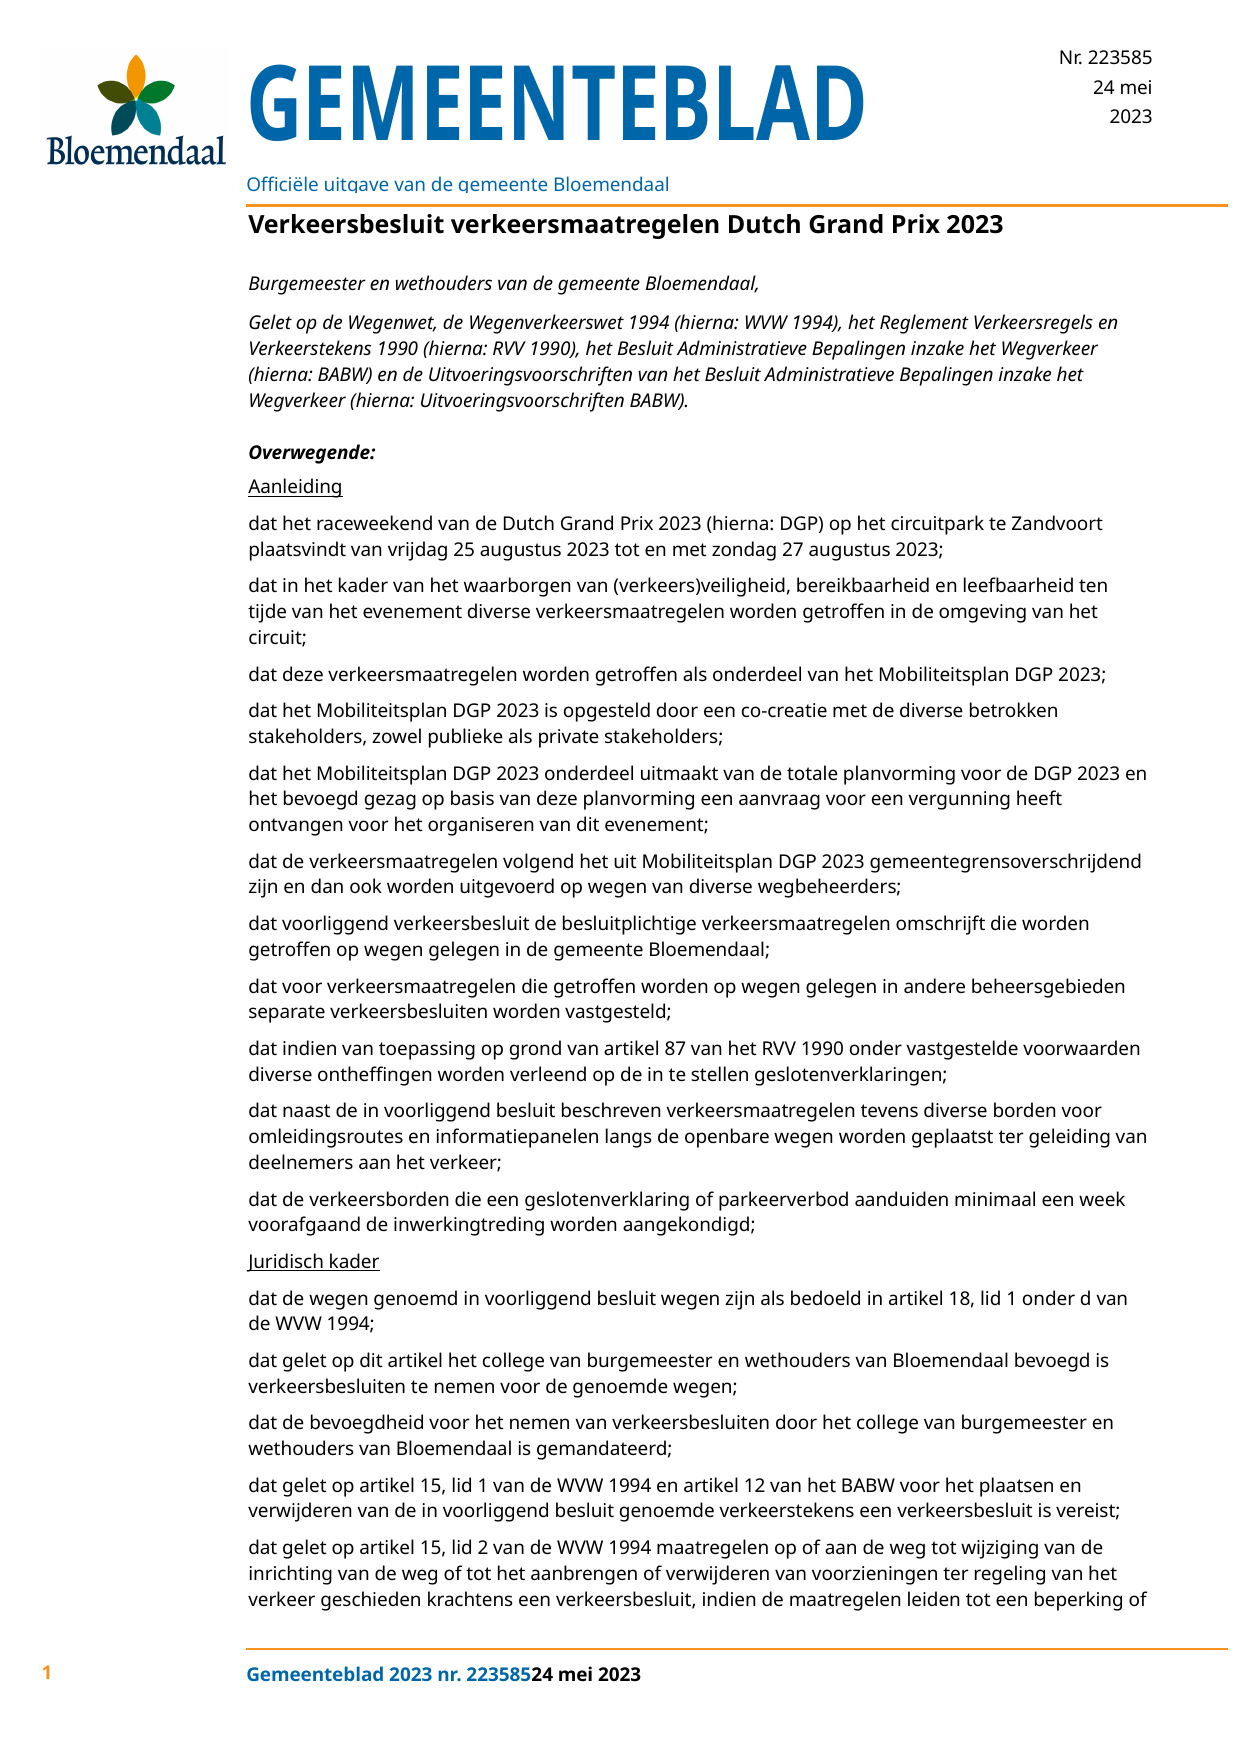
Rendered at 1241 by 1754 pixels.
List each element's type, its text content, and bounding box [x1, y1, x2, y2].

text Aanleiding [248, 474, 1152, 499]
text dat gelet op dit artikel het college van burgemeester en wethouders van Bloemendaal bevoegd is verkeersbesluiten te nemen voor de genoemde wegen; [248, 1347, 1152, 1399]
text dat gelet op artikel 15, lid 1 van de WVW 1994 en artikel 12 van het BABW voor het plaatsen en verwijderen van de in voorliggend besluit genoemde verkeerstekens een verkeersbesluit is vereist; [248, 1472, 1152, 1523]
text Burgemeester en wethouders van de gemeente Bloemendaal, [248, 270, 1152, 296]
text dat indien van toepassing op grond van artikel 87 van het RVV 1990 onder vastgestelde voorwaarden diverse ontheffingen worden verleend op de in te stellen geslotenverklaringen; [248, 1035, 1152, 1087]
text dat in het kader van het waarborgen van (verkeers)veiligheid, bereikbaarheid en leefbaarheid ten tijde van het evenement diverse verkeersmaatregelen worden getroffen in de omgeving van het circuit; [248, 573, 1152, 650]
text dat voorliggend verkeersbesluit de besluitplichtige verkeersmaatregelen omschrijft die worden getroffen op wegen gelegen in de gemeente Bloemendaal; [248, 910, 1152, 962]
text dat de bevoegdheid voor het nemen van verkeersbesluiten door het college van burgemeester en wethouders van Bloemendaal is gemandateerd; [248, 1409, 1152, 1461]
text Verkeersbesluit verkeersmaatregelen Dutch Grand Prix 2023 [248, 207, 1152, 241]
text dat gelet op artikel 15, lid 2 van de WVW 1994 maatregelen op of aan de weg tot wijziging van de inrichting van de weg of tot het aanbrengen of verwijderen van voorzieningen ter regeling van het verkeer geschieden krachtens een verkeersbesluit, indien de maatregelen leiden tot een beperking of [248, 1534, 1152, 1612]
text Gelet op de Wegenwet, de Wegenverkeerswet 1994 (hierna: WVW 1994), het Reglement Verkeersregels en Verkeerstekens 1990 (hierna: RVV 1990), het Besluit Administratieve Bepalingen inzake het Wegverkeer (hierna: BABW) en de Uitvoeringsvoorschriften van het Besluit Administratieve Bepalingen inzake het Wegverkeer (hierna: Uitvoeringsvoorschriften BABW). [248, 309, 1152, 412]
text dat deze verkeersmaatregelen worden getroffen als onderdeel van het Mobiliteitsplan DGP 2023; [248, 661, 1152, 687]
text dat het raceweekend van de Dutch Grand Prix 2023 (hierna: DGP) op het circuitpark te Zandvoort plaatsvindt van vrijdag 25 augustus 2023 tot en met zondag 27 augustus 2023; [248, 510, 1152, 562]
text dat naast de in voorliggend besluit beschreven verkeersmaatregelen tevens diverse borden voor omleidingsroutes en informatiepanelen langs de openbare wegen worden geplaatst ter geleiding van deelnemers aan het verkeer; [248, 1098, 1152, 1175]
text Overwegende: [248, 439, 1152, 465]
text dat de verkeersmaatregelen volgend het uit Mobiliteitsplan DGP 2023 gemeentegrensoverschrijdend zijn en dan ook worden uitgevoerd op wegen van diverse wegbeheerders; [248, 848, 1152, 899]
text dat de verkeersborden die een geslotenverklaring of parkeerverbod aanduiden minimaal een week voorafgaand de inwerkingtreding worden aangekondigd; [248, 1186, 1152, 1237]
picture [41, 47, 231, 172]
text dat voor verkeersmaatregelen die getroffen worden op wegen gelegen in andere beheersgebieden separate verkeersbesluiten worden vastgesteld; [248, 973, 1152, 1024]
text dat het Mobiliteitsplan DGP 2023 onderdeel uitmaakt van de totale planvorming voor de DGP 2023 en het bevoegd gezag op basis van deze planvorming een aanvraag voor een vergunning heeft ontvangen voor het organiseren van dit evenement; [248, 760, 1152, 837]
text dat de wegen genoemd in voorliggend besluit wegen zijn als bedoeld in artikel 18, lid 1 onder d van de WVW 1994; [248, 1285, 1152, 1336]
text dat het Mobiliteitsplan DGP 2023 is opgesteld door een co-creatie met de diverse betrokken stakeholders, zowel publieke als private stakeholders; [248, 697, 1152, 749]
text Juridisch kader [248, 1248, 1152, 1274]
